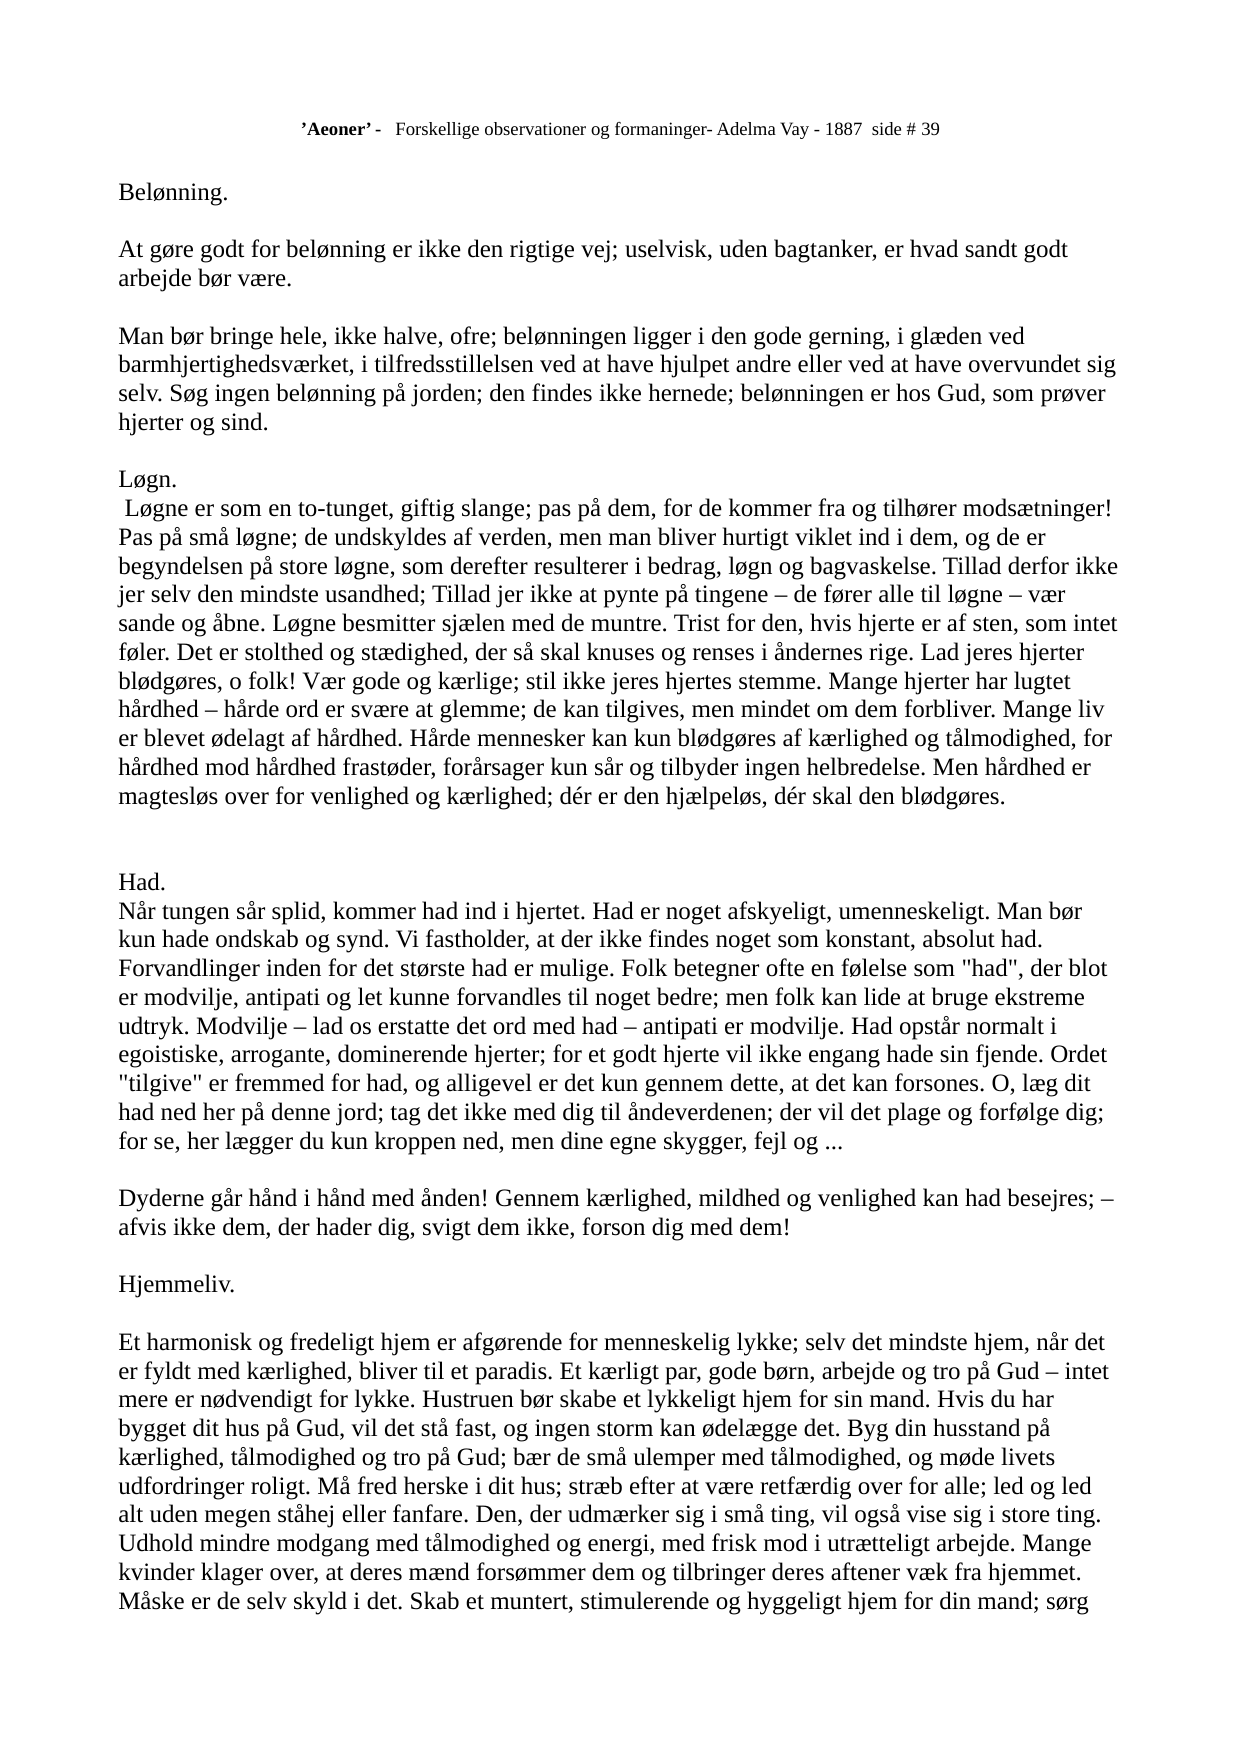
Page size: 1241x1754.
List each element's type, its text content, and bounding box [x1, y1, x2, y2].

text Løgne er som en to-tunget, giftig slange; pas på dem, for de kommer fra og tilhører modsætninger! Pas på små løgne; de ​​undskyldes af verden, men man bliver hurtigt viklet ind i dem, og de er begyndelsen på store løgne, som derefter resulterer i bedrag, løgn og bagvaskelse. Tillad derfor ikke jer selv den mindste usandhed; Tillad jer ikke at pynte på tingene – de fører alle til løgne – vær sande og åbne. Løgne besmitter sjælen med de muntre. Trist for den, hvis hjerte er af sten, som intet føler. Det er stolthed og stædighed, der så skal knuses og renses i åndernes rige. Lad jeres hjerter blødgøres, o folk! Vær gode og kærlige; stil ikke jeres hjertes stemme. Mange hjerter har lugtet hårdhed – hårde ord er svære at glemme; de ​​kan tilgives, men mindet om dem forbliver. Mange liv er blevet ødelagt af hårdhed. Hårde mennesker kan kun blødgøres af kærlighed og tålmodighed, for hårdhed mod hårdhed frastøder, forårsager kun sår og tilbyder ingen helbredelse. Men hårdhed er magtesløs over for venlighed og kærlighed; dér er den hjælpeløs, dér skal den blødgøres. [118, 493, 1122, 809]
text At gøre godt for belønning er ikke den rigtige vej; uselvisk, uden bagtanker, er hvad sandt godt arbejde bør være. [118, 234, 1122, 292]
text Had. [118, 867, 1122, 896]
text Man bør bringe hele, ikke halve, ofre; belønningen ligger i den gode gerning, i glæden ved barmhjertighedsværket, i tilfredsstillelsen ved at have hjulpet andre eller ved at have overvundet sig selv. Søg ingen belønning på jorden; den findes ikke hernede; belønningen er hos Gud, som prøver hjerter og sind. [118, 321, 1122, 436]
text Løgn. [118, 464, 1122, 493]
text Hjemmeliv. [118, 1269, 1122, 1298]
text Når tungen sår splid, kommer had ind i hjertet. Had er noget afskyeligt, umenneskeligt. Man bør kun hade ondskab og synd. Vi fastholder, at der ikke findes noget som konstant, absolut had. Forvandlinger inden for det største had er mulige. Folk betegner ofte en følelse som "had", der blot er modvilje, antipati og let kunne forvandles til noget bedre; men folk kan lide at bruge ekstreme udtryk. Modvilje – lad os erstatte det ord med had – antipati er modvilje. Had opstår normalt i egoistiske, arrogante, dominerende hjerter; for et godt hjerte vil ikke engang hade sin fjende. Ordet "tilgive" er fremmed for had, og alligevel er det kun gennem dette, at det kan forsones. O, læg dit had ned her på denne jord; tag det ikke med dig til åndeverdenen; der vil det plage og forfølge dig; for se, her lægger du kun kroppen ned, men dine egne skygger, fejl og ... [118, 896, 1122, 1154]
text Dyderne går hånd i hånd med ånden! Gennem kærlighed, mildhed og venlighed kan had besejres; – afvis ikke dem, der hader dig, svigt dem ikke, forson dig med dem! [118, 1183, 1122, 1241]
text Belønning. [118, 177, 1122, 206]
text Et harmonisk og fredeligt hjem er afgørende for menneskelig lykke; selv det mindste hjem, når det er fyldt med kærlighed, bliver til et paradis. Et kærligt par, gode børn, arbejde og tro på Gud – intet mere er nødvendigt for lykke. Hustruen bør skabe et lykkeligt hjem for sin mand. Hvis du har bygget dit hus på Gud, vil det stå fast, og ingen storm kan ødelægge det. Byg din husstand på kærlighed, tålmodighed og tro på Gud; bær de små ulemper med tålmodighed, og møde livets udfordringer roligt. Må fred herske i dit hus; stræb efter at være retfærdig over for alle; led og led alt uden megen ståhej eller fanfare. Den, der udmærker sig i små ting, vil også vise sig i store ting. Udhold mindre modgang med tålmodighed og energi, med frisk mod i utrætteligt arbejde. Mange kvinder klager over, at deres mænd forsømmer dem og tilbringer deres aftener væk fra hjemmet. Måske er de selv skyld i det. Skab et muntert, stimulerende og hyggeligt hjem for din mand; sørg [118, 1327, 1122, 1614]
